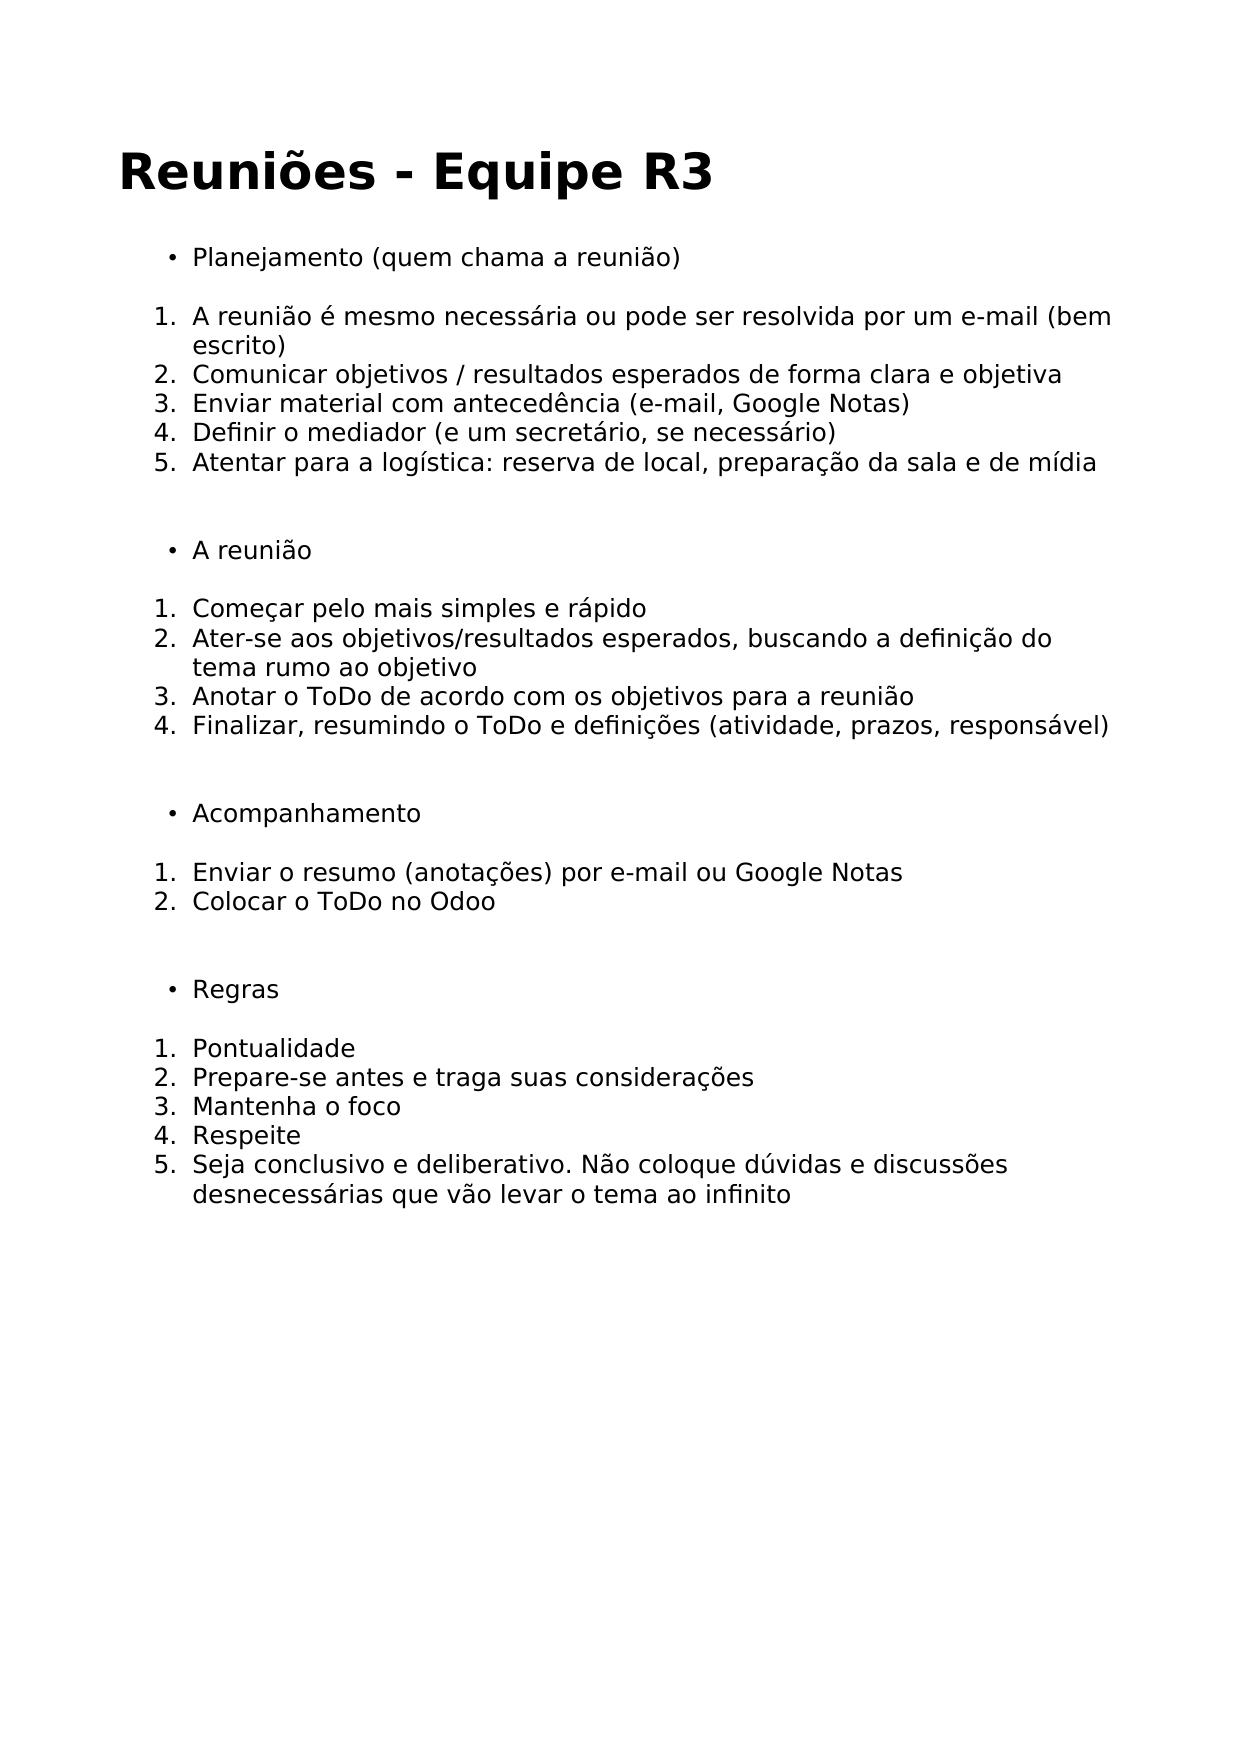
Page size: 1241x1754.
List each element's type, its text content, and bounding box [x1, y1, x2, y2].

list Definir o mediador (e um secretário, se necessário) [177, 419, 1122, 448]
list Colocar o ToDo no Odoo [177, 887, 1122, 916]
list Regras [177, 975, 1122, 1004]
list Prepare-se antes e traga suas considerações [177, 1063, 1122, 1092]
list A reunião é mesmo necessária ou pode ser resolvida por um e-mail (bem escrito) [177, 302, 1122, 360]
list Ater-se aos objetivos/resultados esperados, buscando a definição do tema rumo ao objetivo [177, 624, 1122, 682]
list Seja conclusivo e deliberativo. Não coloque dúvidas e discussões desnecessárias que vão levar o tema ao infinito [177, 1151, 1122, 1209]
list Comunicar objetivos / resultados esperados de forma clara e objetiva [177, 360, 1122, 389]
list Enviar material com antecedência (e-mail, Google Notas) [177, 389, 1122, 419]
list Acompanhamento [177, 799, 1122, 828]
list Anotar o ToDo de acordo com os objetivos para a reunião [177, 682, 1122, 711]
subtitle Reuniões - Equipe R3 [118, 143, 1122, 201]
list Planejamento (quem chama a reunião) [177, 243, 1122, 272]
list Pontualidade [177, 1034, 1122, 1063]
list Mantenha o foco [177, 1092, 1122, 1121]
list Finalizar, resumindo o ToDo e definições (atividade, prazos, responsável) [177, 711, 1122, 740]
list A reunião [177, 536, 1122, 565]
list Começar pelo mais simples e rápido [177, 594, 1122, 624]
list Respeite [177, 1121, 1122, 1151]
list Atentar para a logística: reserva de local, preparação da sala e de mídia [177, 448, 1122, 477]
list Enviar o resumo (anotações) por e-mail ou Google Notas [177, 858, 1122, 887]
